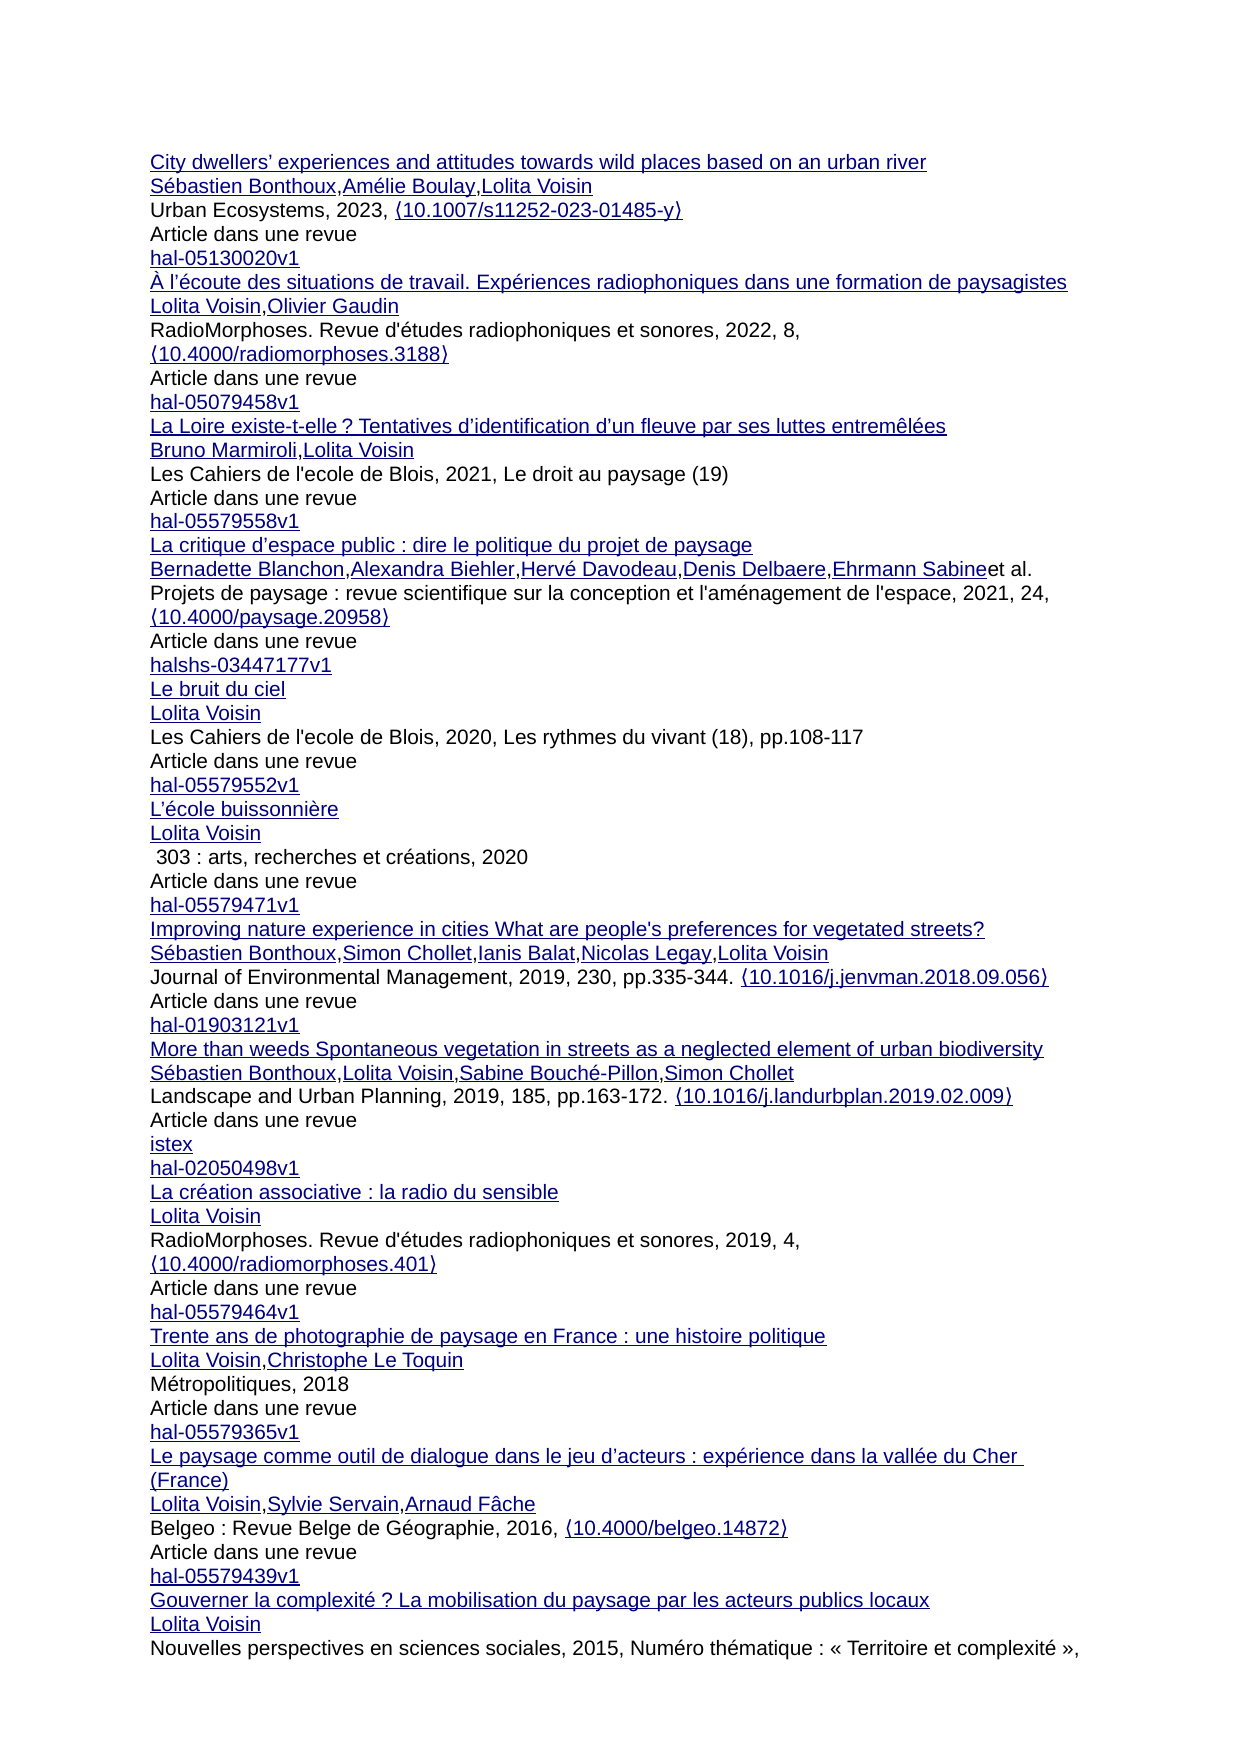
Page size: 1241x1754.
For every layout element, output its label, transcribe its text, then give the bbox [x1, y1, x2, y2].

table_cell Gouverner la complexité ? La mobilisation du paysage par les acteurs publics locaux Lolita Voisin Nouvelles perspectives en sciences sociales, 2015, Numéro thématique : « Territoire et complexité », [150, 1588, 1090, 1659]
table_cell À l’écoute des situations de travail. Expériences radiophoniques dans une formation de paysagistes Lolita Voisin,Olivier Gaudin RadioMorphoses. Revue d'études radiophoniques et sonores, 2022, 8, ⟨10.4000/radiomorphoses.3188⟩ Article dans une revue hal-05079458v1 [150, 270, 1090, 413]
table_cell Le bruit du ciel Lolita Voisin Les Cahiers de l'ecole de Blois, 2020, Les rythmes du vivant (18), pp.108-117 Article dans une revue hal-05579552v1 [150, 677, 1090, 797]
table_cell La Loire existe-t-elle ? Tentatives d’identification d’un fleuve par ses luttes entremêlées Bruno Marmiroli,Lolita Voisin Les Cahiers de l'ecole de Blois, 2021, Le droit au paysage (19) Article dans une revue hal-05579558v1 [150, 414, 1090, 533]
table_cell L’école buissonnière Lolita Voisin 303 : arts, recherches et créations, 2020 Article dans une revue hal-05579471v1 [150, 797, 1090, 917]
table_cell La critique d’espace public : dire le politique du projet de paysage Bernadette Blanchon,Alexandra Biehler,Hervé Davodeau,Denis Delbaere,Ehrmann Sabineet al. Projets de paysage : revue scientifique sur la conception et l'aménagement de l'espace, 2021, 24, ⟨10.4000/paysage.20958⟩ Article dans une revue halshs-03447177v1 [150, 533, 1090, 677]
table_cell Trente ans de photographie de paysage en France : une histoire politique Lolita Voisin,Christophe Le Toquin Métropolitiques, 2018 Article dans une revue hal-05579365v1 [150, 1324, 1090, 1444]
table_cell Le paysage comme outil de dialogue dans le jeu d’acteurs : expérience dans la vallée du Cher (France) Lolita Voisin,Sylvie Servain,Arnaud Fâche Belgeo : Revue Belge de Géographie, 2016, ⟨10.4000/belgeo.14872⟩ Article dans une revue hal-05579439v1 [150, 1444, 1090, 1587]
table_cell La création associative : la radio du sensible Lolita Voisin RadioMorphoses. Revue d'études radiophoniques et sonores, 2019, 4, ⟨10.4000/radiomorphoses.401⟩ Article dans une revue hal-05579464v1 [150, 1180, 1090, 1324]
table_cell Improving nature experience in cities What are people's preferences for vegetated streets? Sébastien Bonthoux,Simon Chollet,Ianis Balat,Nicolas Legay,Lolita Voisin Journal of Environmental Management, 2019, 230, pp.335-344. ⟨10.1016/j.jenvman.2018.09.056⟩ Article dans une revue hal-01903121v1 [150, 917, 1090, 1036]
table_cell More than weeds Spontaneous vegetation in streets as a neglected element of urban biodiversity Sébastien Bonthoux,Lolita Voisin,Sabine Bouché-Pillon,Simon Chollet Landscape and Urban Planning, 2019, 185, pp.163-172. ⟨10.1016/j.landurbplan.2019.02.009⟩ Article dans une revue istex hal-02050498v1 [150, 1036, 1090, 1180]
table_cell City dwellers’ experiences and attitudes towards wild places based on an urban river Sébastien Bonthoux,Amélie Boulay,Lolita Voisin Urban Ecosystems, 2023, ⟨10.1007/s11252-023-01485-y⟩ Article dans une revue hal-05130020v1 [150, 150, 1090, 270]
